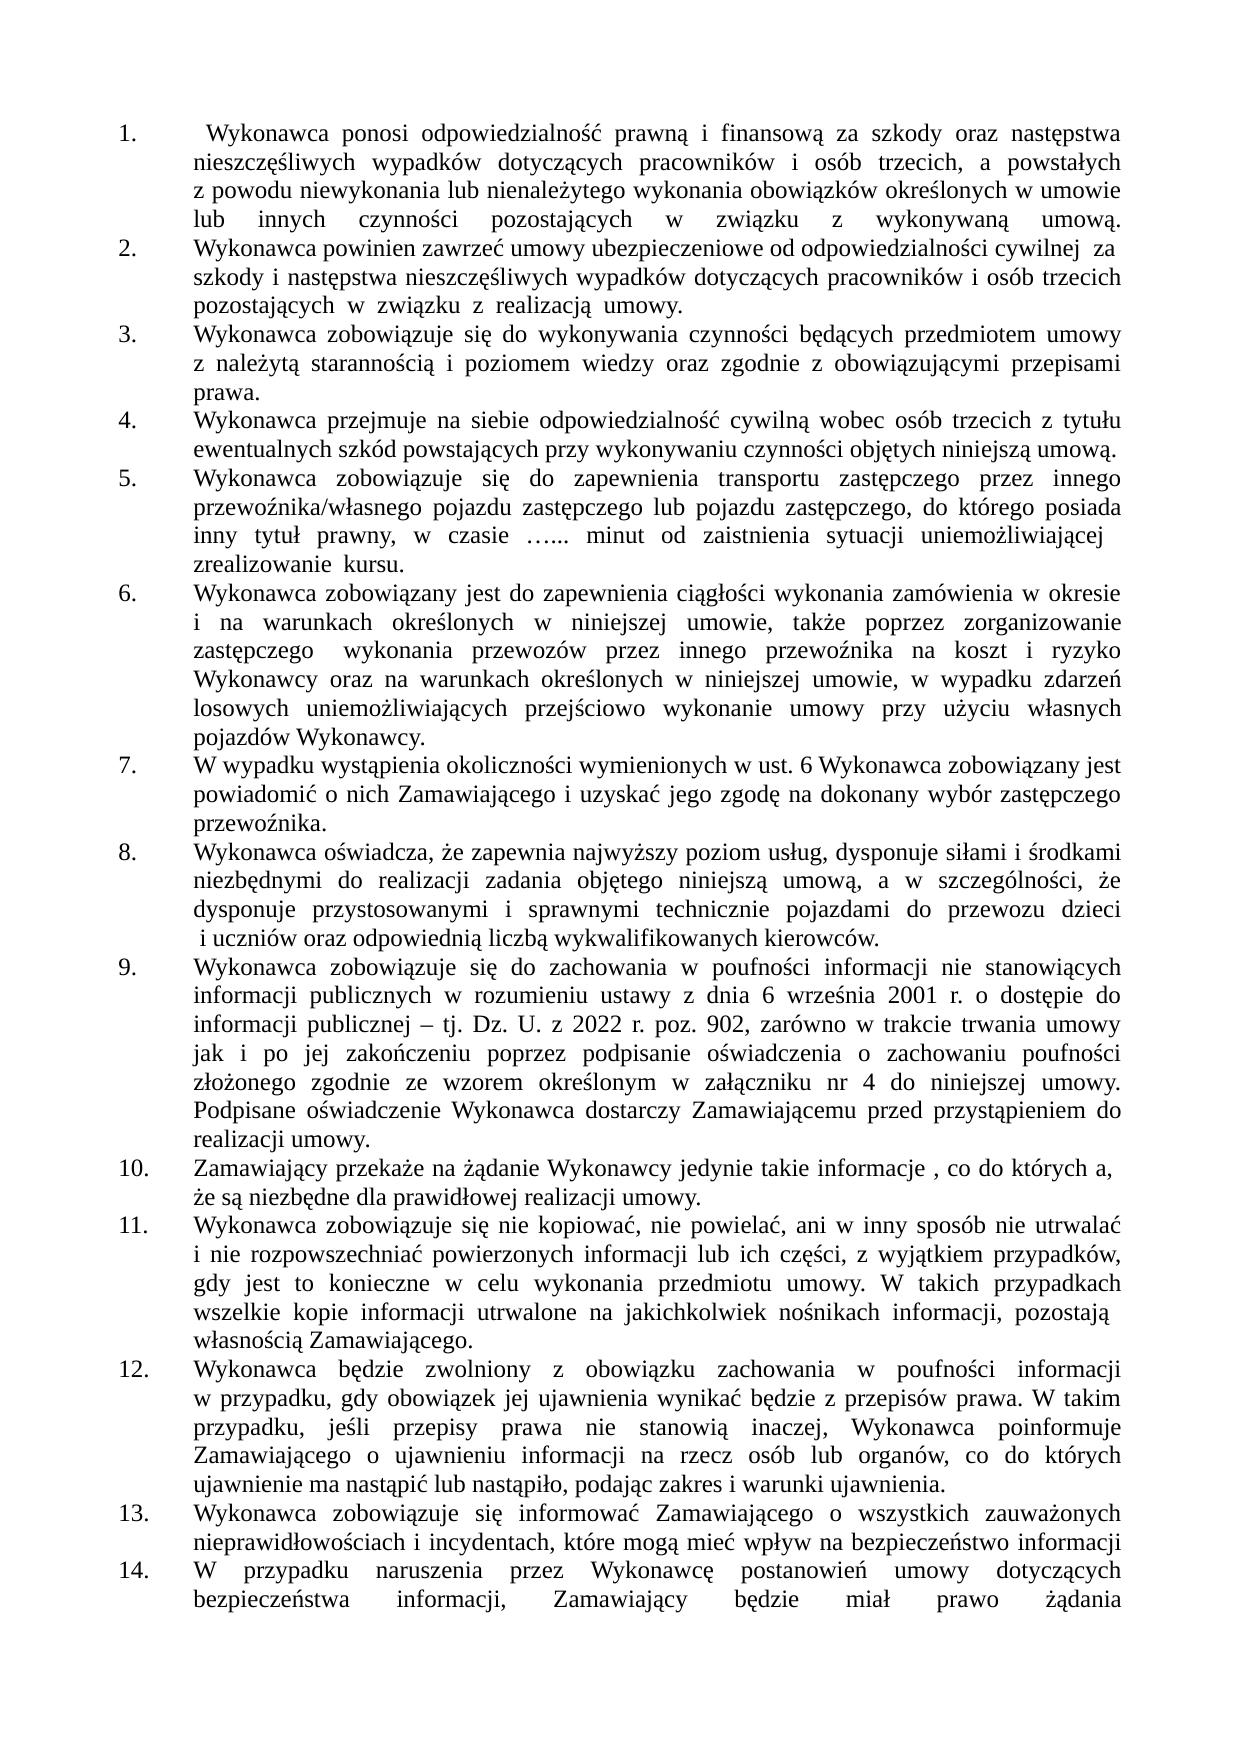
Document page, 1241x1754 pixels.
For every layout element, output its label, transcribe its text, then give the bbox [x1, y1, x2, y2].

text 7. W wypadku wystąpienia okoliczności wymienionych w ust. 6 Wykonawca zobowiązany jest powiadomić o nich Zamawiającego i uzyskać jego zgodę na dokonany wybór zastępczego przewoźnika. [118, 751, 1122, 837]
text 8. Wykonawca oświadcza, że zapewnia najwyższy poziom usług, dysponuje siłami i środkami niezbędnymi do realizacji zadania objętego niniejszą umową, a w szczególności, że dysponuje przystosowanymi i sprawnymi technicznie pojazdami do przewozu dzieci i uczniów oraz odpowiednią liczbą wykwalifikowanych kierowców. [118, 837, 1122, 952]
text 10. Zamawiający przekaże na żądanie Wykonawcy jedynie takie informacje , co do których a, że są niezbędne dla prawidłowej realizacji umowy. [118, 1153, 1122, 1211]
text 4. Wykonawca przejmuje na siebie odpowiedzialność cywilną wobec osób trzecich z tytułu ewentualnych szkód powstających przy wykonywaniu czynności objętych niniejszą umową. [118, 406, 1122, 463]
text 9. Wykonawca zobowiązuje się do zachowania w poufności informacji nie stanowiących informacji publicznych w rozumieniu ustawy z dnia 6 września 2001 r. o dostępie do informacji publicznej – tj. Dz. U. z 2022 r. poz. 902, zarówno w trakcie trwania umowy jak i po jej zakończeniu poprzez podpisanie oświadczenia o zachowaniu poufności złożonego zgodnie ze wzorem określonym w załączniku nr 4 do niniejszej umowy. Podpisane oświadczenie Wykonawca dostarczy Zamawiającemu przed przystąpieniem do realizacji umowy. [118, 952, 1122, 1153]
text 11. Wykonawca zobowiązuje się nie kopiować, nie powielać, ani w inny sposób nie utrwalać i nie rozpowszechniać powierzonych informacji lub ich części, z wyjątkiem przypadków, gdy jest to konieczne w celu wykonania przedmiotu umowy. W takich przypadkach wszelkie kopie informacji utrwalone na jakichkolwiek nośnikach informacji, pozostają własnością Zamawiającego. [118, 1211, 1122, 1354]
text 13. Wykonawca zobowiązuje się informować Zamawiającego o wszystkich zauważonych nieprawidłowościach i incydentach, które mogą mieć wpływ na bezpieczeństwo informacji 14. W przypadku naruszenia przez Wykonawcę postanowień umowy dotyczących bezpieczeństwa informacji, Zamawiający będzie miał prawo żądania [118, 1498, 1122, 1613]
text 1. Wykonawca ponosi odpowiedzialność prawną i finansową za szkody oraz następstwa nieszczęśliwych wypadków dotyczących pracowników i osób trzecich, a powstałych z powodu niewykonania lub nienależytego wykonania obowiązków określonych w umowie lub innych czynności pozostających w związku z wykonywaną umową. 2. Wykonawca powinien zawrzeć umowy ubezpieczeniowe od odpowiedzialności cywilnej za szkody i następstwa nieszczęśliwych wypadków dotyczących pracowników i osób trzecich pozostających w związku z realizacją umowy. 3. Wykonawca zobowiązuje się do wykonywania czynności będących przedmiotem umowy z należytą starannością i poziomem wiedzy oraz zgodnie z obowiązującymi przepisami prawa. [118, 118, 1122, 406]
text 5. Wykonawca zobowiązuje się do zapewnienia transportu zastępczego przez innego przewoźnika/własnego pojazdu zastępczego lub pojazdu zastępczego, do którego posiada inny tytuł prawny, w czasie …... minut od zaistnienia sytuacji uniemożliwiającej zrealizowanie kursu. 6. Wykonawca zobowiązany jest do zapewnienia ciągłości wykonania zamówienia w okresie i na warunkach określonych w niniejszej umowie, także poprzez zorganizowanie zastępczego wykonania przewozów przez innego przewoźnika na koszt i ryzyko Wykonawcy oraz na warunkach określonych w niniejszej umowie, w wypadku zdarzeń losowych uniemożliwiających przejściowo wykonanie umowy przy użyciu własnych pojazdów Wykonawcy. [118, 463, 1122, 751]
text 12. Wykonawca będzie zwolniony z obowiązku zachowania w poufności informacji w przypadku, gdy obowiązek jej ujawnienia wynikać będzie z przepisów prawa. W takim przypadku, jeśli przepisy prawa nie stanowią inaczej, Wykonawca poinformuje Zamawiającego o ujawnieniu informacji na rzecz osób lub organów, co do których ujawnienie ma nastąpić lub nastąpiło, podając zakres i warunki ujawnienia. [118, 1354, 1122, 1498]
